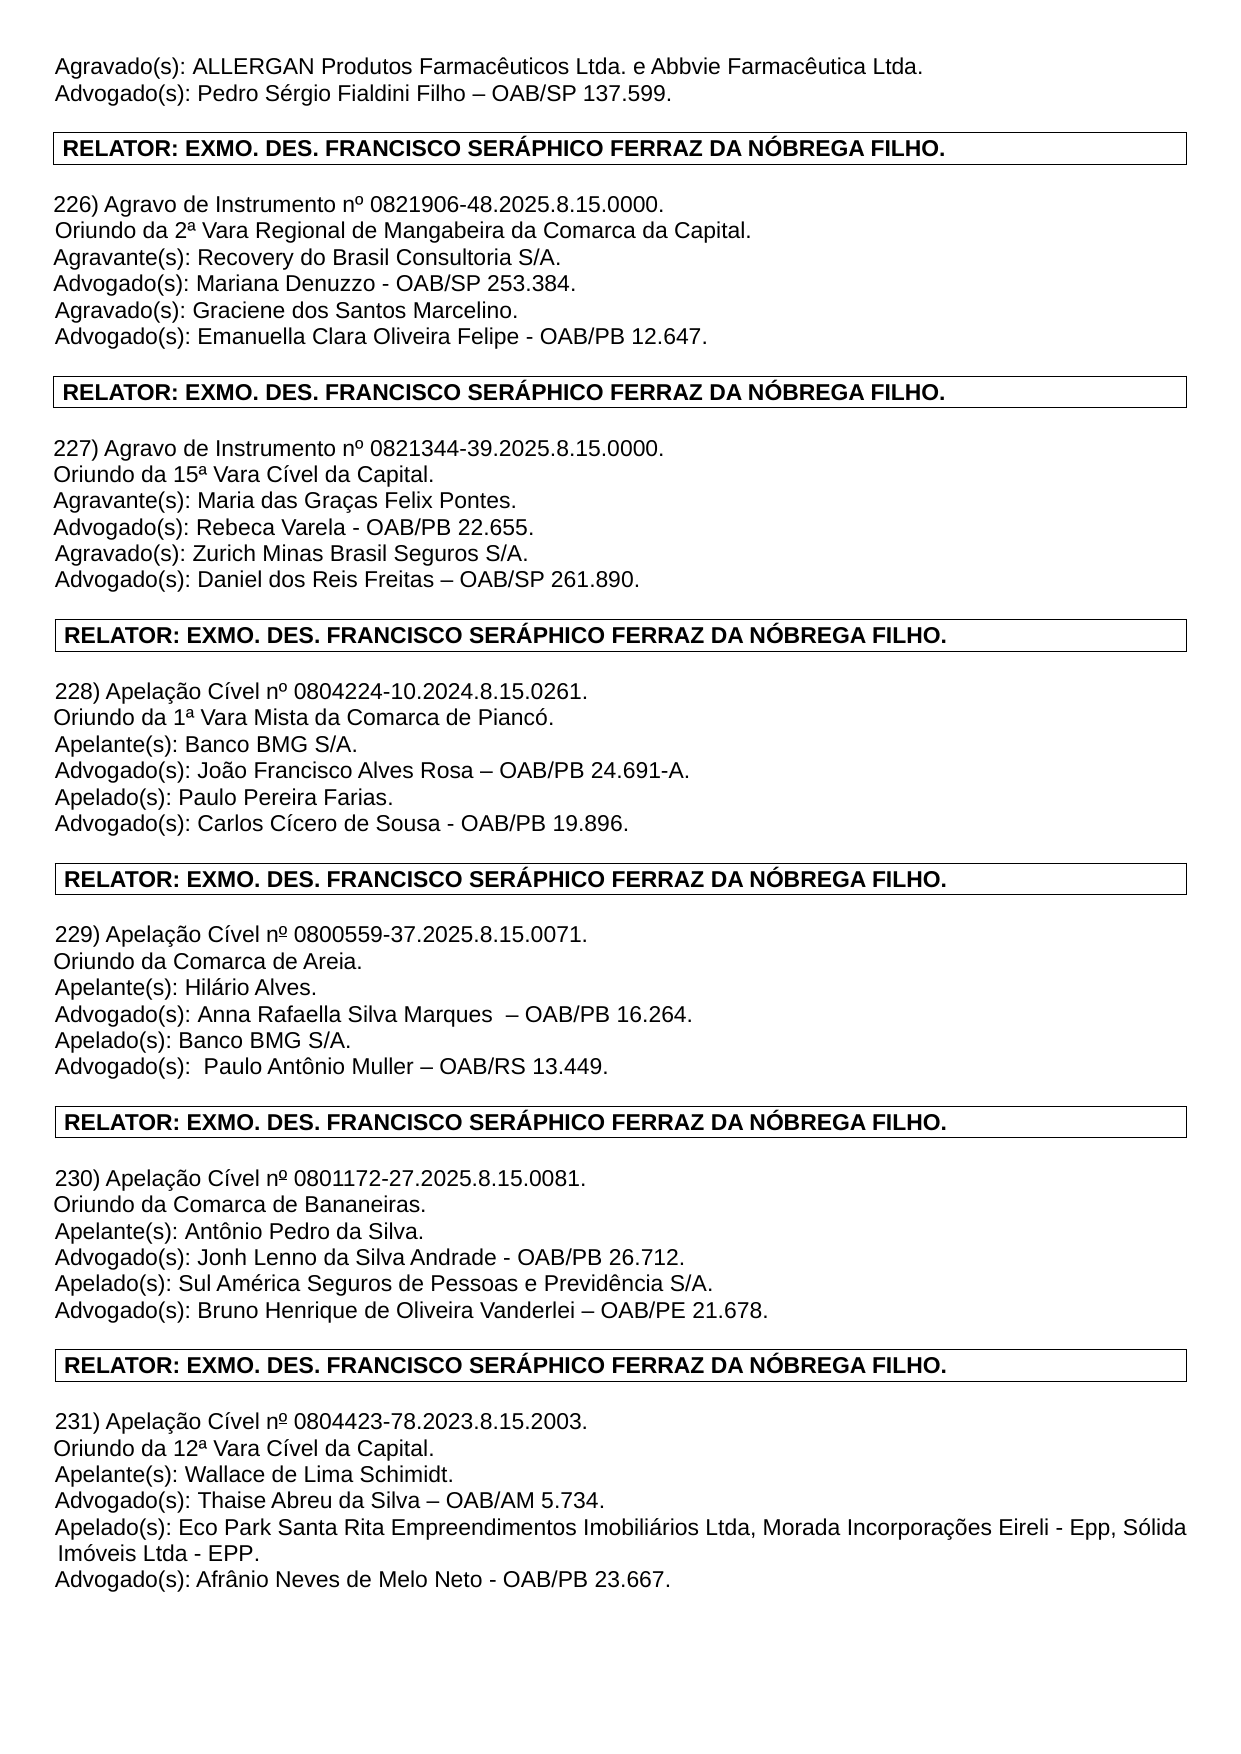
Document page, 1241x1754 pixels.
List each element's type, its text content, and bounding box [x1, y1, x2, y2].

text Oriundo da Comarca de Areia. [53, 948, 1187, 974]
text Advogado(s): Carlos Cícero de Sousa - OAB/PB 19.896. [54, 810, 1187, 836]
text Advogado(s): Thaise Abreu da Silva – OAB/AM 5.734. [54, 1487, 1187, 1514]
text RELATOR: EXMO. DES. FRANCISCO SERÁPHICO FERRAZ DA NÓBREGA FILHO. [54, 133, 1186, 164]
text Apelado(s): Paulo Pereira Farias. [54, 783, 1187, 810]
text Agravante(s): Maria das Graças Felix Pontes. [53, 487, 1187, 514]
text Agravado(s): Graciene dos Santos Marcelino. [54, 297, 1187, 323]
text Advogado(s): Pedro Sérgio Fialdini Filho – OAB/SP 137.599. [54, 79, 1187, 106]
text Oriundo da 15ª Vara Cível da Capital. [53, 461, 1187, 487]
text Apelado(s): Eco Park Santa Rita Empreendimentos Imobiliários Ltda, Morada Incorporações Eireli - Epp, Sólida Imóveis Ltda - EPP. [54, 1514, 1187, 1566]
text Advogado(s): Rebeca Varela - OAB/PB 22.655. [53, 514, 1187, 540]
text Apelante(s): Antônio Pedro da Silva. [54, 1218, 1187, 1244]
text Advogado(s): Anna Rafaella Silva Marques – OAB/PB 16.264. [54, 1001, 1187, 1027]
text 231) Apelação Cível nº 0804423-78.2023.8.15.2003. [54, 1408, 1187, 1435]
text 230) Apelação Cível nº 0801172-27.2025.8.15.0081. [54, 1165, 1187, 1191]
text Agravado(s): Zurich Minas Brasil Seguros S/A. [54, 540, 1187, 566]
text Advogado(s): Bruno Henrique de Oliveira Vanderlei – OAB/PE 21.678. [54, 1297, 1187, 1323]
text Advogado(s): Mariana Denuzzo - OAB/SP 253.384. [53, 270, 1187, 297]
text Oriundo da 2ª Vara Regional de Mangabeira da Comarca da Capital. [54, 217, 1187, 244]
text Oriundo da 12ª Vara Cível da Capital. [53, 1435, 1187, 1461]
text Oriundo da Comarca de Bananeiras. [53, 1191, 1187, 1218]
text Advogado(s): Paulo Antônio Muller – OAB/RS 13.449. [54, 1053, 1187, 1079]
text RELATOR: EXMO. DES. FRANCISCO SERÁPHICO FERRAZ DA NÓBREGA FILHO. [56, 864, 1186, 894]
text 228) Apelação Cível nº 0804224-10.2024.8.15.0261. [54, 678, 1187, 704]
text RELATOR: EXMO. DES. FRANCISCO SERÁPHICO FERRAZ DA NÓBREGA FILHO. [54, 377, 1186, 407]
text Advogado(s): Emanuella Clara Oliveira Felipe - OAB/PB 12.647. [54, 323, 1187, 349]
text Apelado(s): Sul América Seguros de Pessoas e Previdência S/A. [54, 1270, 1187, 1297]
text Apelante(s): Banco BMG S/A. [54, 731, 1187, 757]
text Apelado(s): Banco BMG S/A. [54, 1027, 1187, 1053]
text Apelante(s): Hilário Alves. [54, 974, 1187, 1001]
text 226) Agravo de Instrumento nº 0821906-48.2025.8.15.0000. [53, 191, 1187, 217]
text RELATOR: EXMO. DES. FRANCISCO SERÁPHICO FERRAZ DA NÓBREGA FILHO. [56, 1107, 1186, 1137]
text Agravante(s): Recovery do Brasil Consultoria S/A. [53, 244, 1187, 270]
text Advogado(s): Daniel dos Reis Freitas – OAB/SP 261.890. [54, 566, 1187, 593]
text Advogado(s): João Francisco Alves Rosa – OAB/PB 24.691-A. [54, 757, 1187, 783]
text RELATOR: EXMO. DES. FRANCISCO SERÁPHICO FERRAZ DA NÓBREGA FILHO. [56, 1350, 1186, 1381]
text RELATOR: EXMO. DES. FRANCISCO SERÁPHICO FERRAZ DA NÓBREGA FILHO. [56, 620, 1186, 651]
text Advogado(s): Afrânio Neves de Melo Neto - OAB/PB 23.667. [54, 1566, 1187, 1593]
text Apelante(s): Wallace de Lima Schimidt. [54, 1461, 1187, 1487]
text 229) Apelação Cível nº 0800559-37.2025.8.15.0071. [54, 921, 1187, 948]
text Advogado(s): Jonh Lenno da Silva Andrade - OAB/PB 26.712. [54, 1244, 1187, 1270]
text Agravado(s): ALLERGAN Produtos Farmacêuticos Ltda. e Abbvie Farmacêutica Ltda. [54, 53, 1187, 79]
text Oriundo da 1ª Vara Mista da Comarca de Piancó. [53, 704, 1187, 731]
text 227) Agravo de Instrumento nº 0821344-39.2025.8.15.0000. [53, 434, 1187, 461]
